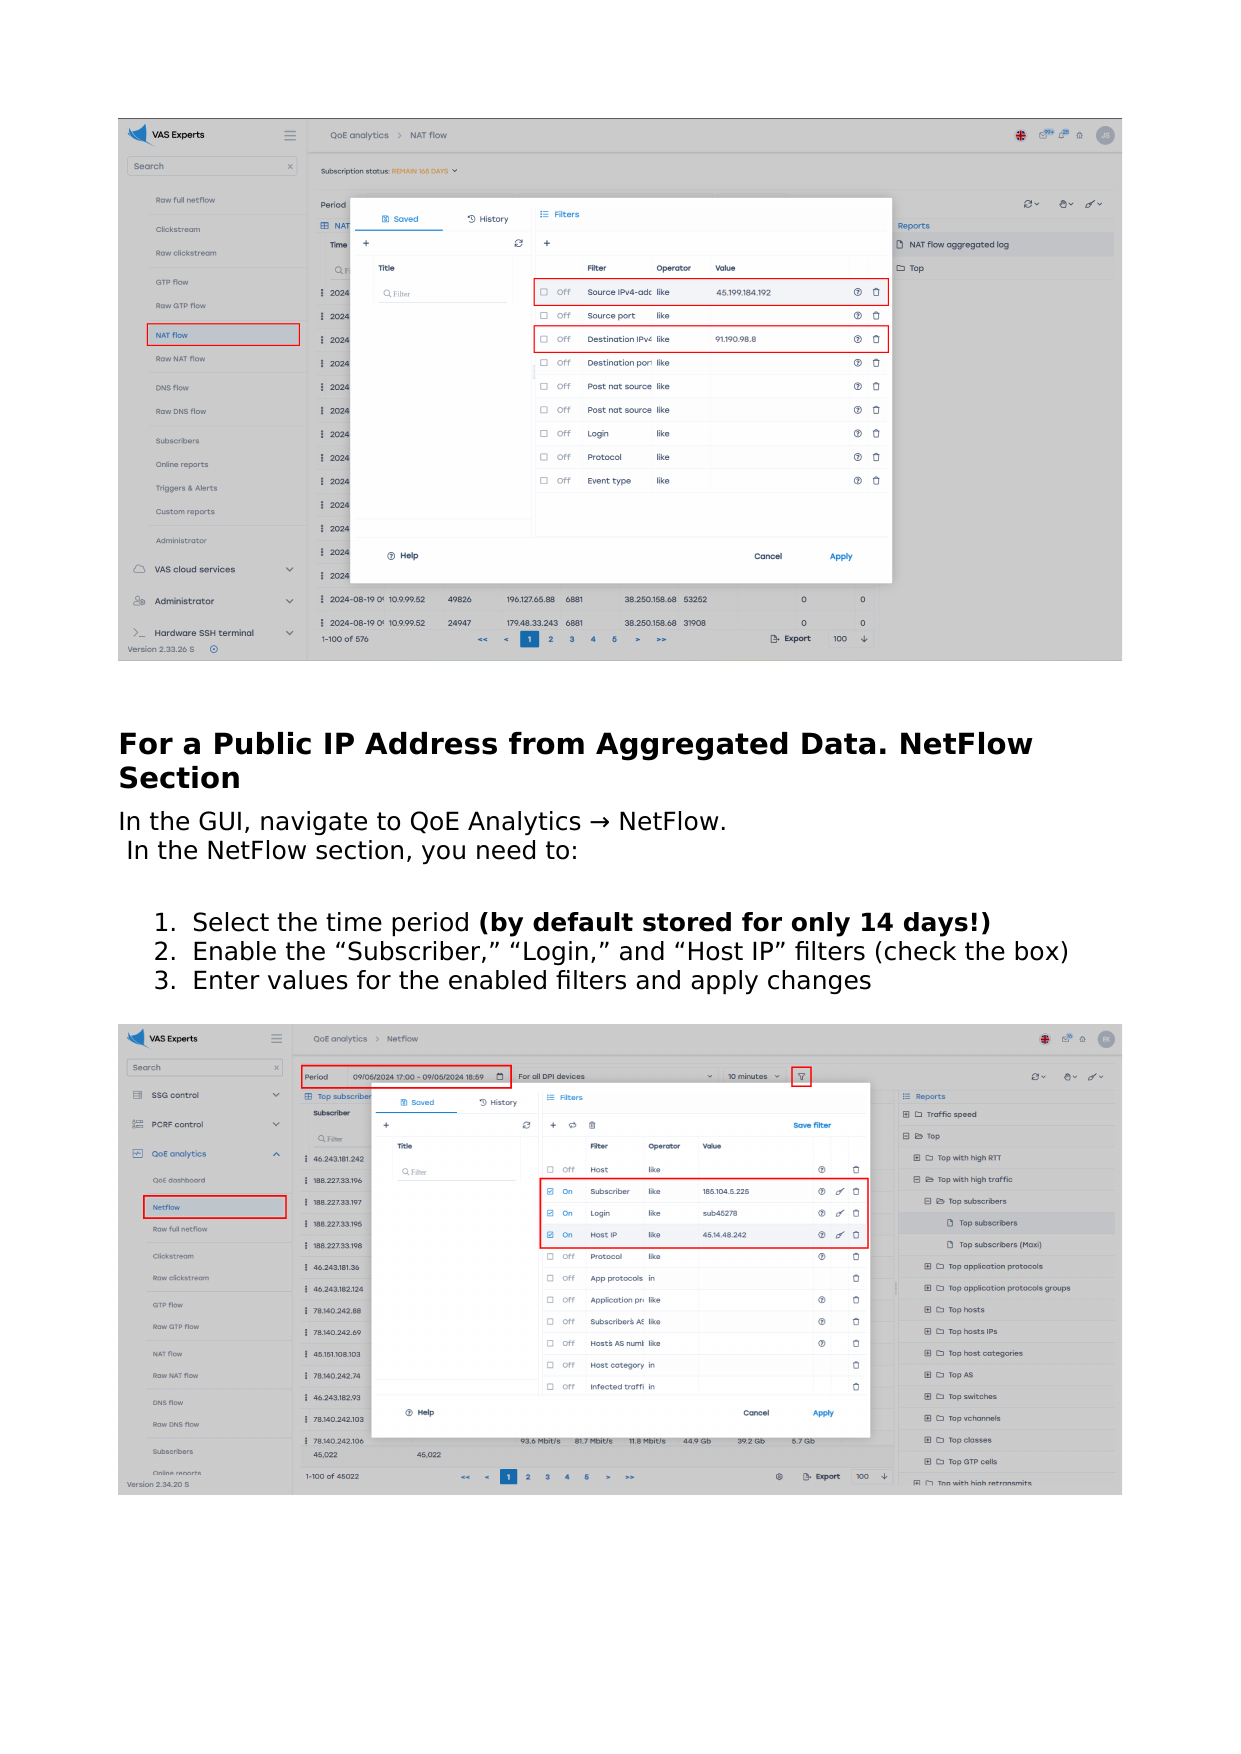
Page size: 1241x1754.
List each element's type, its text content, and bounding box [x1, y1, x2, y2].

subtitle For a Public IP Address from Aggregated Data. NetFlow Section [118, 727, 1122, 795]
text In the GUI, navigate to QoE Analytics → NetFlow. In the NetFlow section, you need to: [118, 807, 1122, 866]
list Select the time period (by default stored for only 14 days!) [177, 908, 1122, 937]
picture [118, 118, 1123, 661]
list Enter values for the enabled filters and apply changes [177, 966, 1122, 995]
picture [118, 1024, 1123, 1495]
list Enable the “Subscriber,” “Login,” and “Host IP” filters (check the box) [177, 937, 1122, 966]
